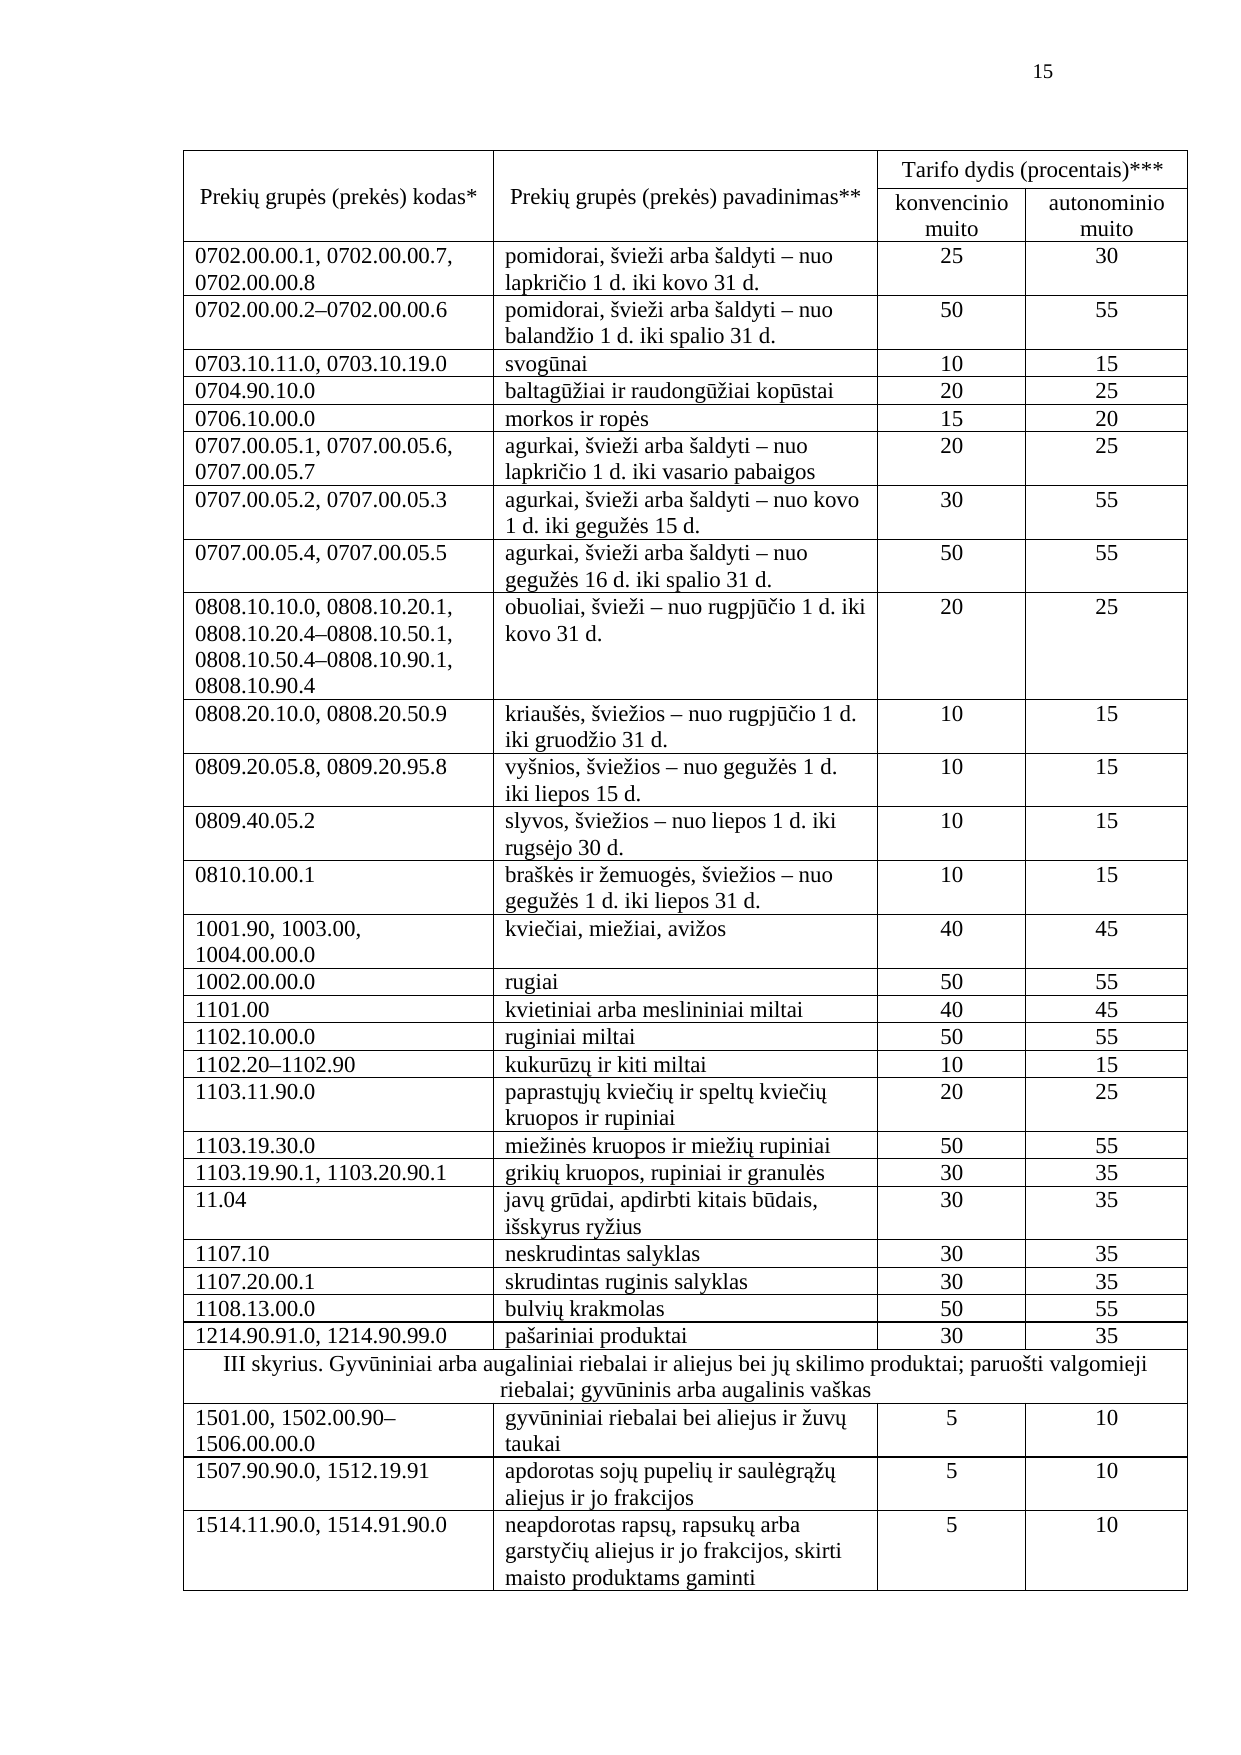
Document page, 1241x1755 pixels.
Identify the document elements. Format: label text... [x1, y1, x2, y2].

table_cell obuoliai, švieži – nuo rugpjūčio 1 d. iki kovo 31 d. [494, 593, 877, 699]
table_cell 0704.90.10.0 [184, 377, 493, 403]
table_cell 40 [878, 996, 1025, 1022]
table_cell 10 [878, 1051, 1025, 1077]
table_cell morkos ir ropės [494, 405, 877, 431]
table_cell 1001.90, 1003.00, 1004.00.00.0 [184, 915, 493, 967]
table_cell konvencinio muito [878, 189, 1025, 241]
table_cell 50 [878, 540, 1025, 592]
table_cell 10 [878, 350, 1025, 376]
table_cell svogūnai [494, 350, 877, 376]
table_cell 30 [878, 1268, 1025, 1294]
table_cell skrudintas ruginis salyklas [494, 1268, 877, 1294]
table_cell vyšnios, šviežios – nuo gegužės 1 d. iki liepos 15 d. [494, 754, 877, 806]
table_cell 15 [1026, 1051, 1187, 1077]
table_cell 30 [878, 1187, 1025, 1239]
table_cell 45 [1026, 915, 1187, 967]
table_cell 40 [878, 915, 1025, 967]
table_header Prekių grupės (prekės) kodas* [184, 151, 493, 241]
table_cell slyvos, šviežios – nuo liepos 1 d. iki rugsėjo 30 d. [494, 807, 877, 860]
table_cell 35 [1026, 1240, 1187, 1267]
table_cell 1501.00, 1502.00.90–1506.00.00.0 [184, 1404, 493, 1456]
table_cell paprastųjų kviečių ir speltų kviečių kruopos ir rupiniai [494, 1078, 877, 1131]
table_cell braškės ir žemuogės, šviežios – nuo gegužės 1 d. iki liepos 31 d. [494, 861, 877, 914]
table_cell ruginiai miltai [494, 1023, 877, 1049]
table_cell 15 [1026, 350, 1187, 376]
table_cell 15 [1026, 807, 1187, 860]
table_cell 15 [1026, 700, 1187, 752]
table_cell 25 [1026, 377, 1187, 403]
table_cell 15 [1026, 861, 1187, 914]
table_cell apdorotas sojų pupelių ir saulėgrąžų aliejus ir jo frakcijos [494, 1458, 877, 1510]
table_cell agurkai, švieži arba šaldyti – nuo lapkričio 1 d. iki vasario pabaigos [494, 432, 877, 485]
table_cell 1101.00 [184, 996, 493, 1022]
table_cell 25 [1026, 1078, 1187, 1131]
table_cell rugiai [494, 969, 877, 995]
table_cell 10 [878, 861, 1025, 914]
table_cell 5 [878, 1511, 1025, 1590]
table_cell 1514.11.90.0, 1514.91.90.0 [184, 1511, 493, 1590]
table_cell 20 [878, 593, 1025, 699]
table_cell 1108.13.00.0 [184, 1295, 493, 1321]
table_cell 55 [1026, 969, 1187, 995]
table_cell 45 [1026, 996, 1187, 1022]
table_cell 1002.00.00.0 [184, 969, 493, 995]
table_cell 0707.00.05.2, 0707.00.05.3 [184, 486, 493, 538]
table_cell pašariniai produktai [494, 1323, 877, 1349]
table_cell 5 [878, 1404, 1025, 1456]
table_cell 20 [878, 1078, 1025, 1131]
table_cell 1102.10.00.0 [184, 1023, 493, 1049]
table_cell kvietiniai arba meslininiai miltai [494, 996, 877, 1022]
table_cell 0703.10.11.0, 0703.10.19.0 [184, 350, 493, 376]
table_cell 35 [1026, 1187, 1187, 1239]
table_cell 50 [878, 296, 1025, 349]
table_cell 0702.00.00.2–0702.00.00.6 [184, 296, 493, 349]
table_cell kviečiai, miežiai, avižos [494, 915, 877, 967]
table_cell 0809.40.05.2 [184, 807, 493, 860]
table_cell 55 [1026, 1132, 1187, 1158]
table_cell autonominio muito [1026, 189, 1187, 241]
table_cell 25 [1026, 593, 1187, 699]
table_cell 0808.10.10.0, 0808.10.20.1, 0808.10.20.4–0808.10.50.1, 0808.10.50.4–0808.10.90.1, 0808.10.90.4 [184, 593, 493, 699]
table_cell 10 [878, 754, 1025, 806]
table_cell 30 [878, 1240, 1025, 1267]
table_cell baltagūžiai ir raudongūžiai kopūstai [494, 377, 877, 403]
table_cell 25 [878, 242, 1025, 295]
table_cell kukurūzų ir kiti miltai [494, 1051, 877, 1077]
table_cell 1214.90.91.0, 1214.90.99.0 [184, 1323, 493, 1349]
table_cell 1103.19.30.0 [184, 1132, 493, 1158]
table_cell 1102.20–1102.90 [184, 1051, 493, 1077]
table_cell kriaušės, šviežios – nuo rugpjūčio 1 d. iki gruodžio 31 d. [494, 700, 877, 752]
table_cell 10 [878, 700, 1025, 752]
table_cell 1507.90.90.0, 1512.19.91 [184, 1458, 493, 1510]
table_cell agurkai, švieži arba šaldyti – nuo gegužės 16 d. iki spalio 31 d. [494, 540, 877, 592]
table_cell 1103.19.90.1, 1103.20.90.1 [184, 1159, 493, 1186]
table_header Prekių grupės (prekės) pavadinimas** [494, 151, 877, 241]
table_cell pomidorai, švieži arba šaldyti – nuo balandžio 1 d. iki spalio 31 d. [494, 296, 877, 349]
table_cell 1103.11.90.0 [184, 1078, 493, 1131]
table_cell 11.04 [184, 1187, 493, 1239]
table_cell 10 [1026, 1404, 1187, 1456]
table_cell 15 [1026, 754, 1187, 806]
table_cell javų grūdai, apdirbti kitais būdais, išskyrus ryžius [494, 1187, 877, 1239]
table_cell 30 [878, 1323, 1025, 1349]
table_cell 55 [1026, 296, 1187, 349]
table_cell 55 [1026, 540, 1187, 592]
table_cell grikių kruopos, rupiniai ir granulės [494, 1159, 877, 1186]
table_cell 55 [1026, 1295, 1187, 1321]
table_cell III skyrius. Gyvūniniai arba augaliniai riebalai ir aliejus bei jų skilimo produktai; paruošti valgomieji riebalai; gyvūninis arba augalinis vaškas [184, 1350, 1187, 1403]
table_cell 50 [878, 1132, 1025, 1158]
table_cell neapdorotas rapsų, rapsukų arba garstyčių aliejus ir jo frakcijos, skirti maisto produktams gaminti [494, 1511, 877, 1590]
table_cell neskrudintas salyklas [494, 1240, 877, 1267]
table_cell pomidorai, švieži arba šaldyti – nuo lapkričio 1 d. iki kovo 31 d. [494, 242, 877, 295]
table_cell 10 [878, 807, 1025, 860]
table_cell 35 [1026, 1159, 1187, 1186]
table_cell 50 [878, 1023, 1025, 1049]
table_cell 35 [1026, 1323, 1187, 1349]
table_cell agurkai, švieži arba šaldyti – nuo kovo 1 d. iki gegužės 15 d. [494, 486, 877, 538]
table_cell bulvių krakmolas [494, 1295, 877, 1321]
table_cell 50 [878, 969, 1025, 995]
table_cell 25 [1026, 432, 1187, 485]
table_cell 0808.20.10.0, 0808.20.50.9 [184, 700, 493, 752]
table_cell 20 [878, 377, 1025, 403]
table_cell 0707.00.05.1, 0707.00.05.6, 0707.00.05.7 [184, 432, 493, 485]
table_cell 1107.20.00.1 [184, 1268, 493, 1294]
table_cell 20 [878, 432, 1025, 485]
table_cell 5 [878, 1458, 1025, 1510]
table_cell 10 [1026, 1458, 1187, 1510]
table_cell 1107.10 [184, 1240, 493, 1267]
table_cell 20 [1026, 405, 1187, 431]
table_cell 35 [1026, 1268, 1187, 1294]
table_cell 30 [878, 486, 1025, 538]
table_cell 0706.10.00.0 [184, 405, 493, 431]
table_cell 0810.10.00.1 [184, 861, 493, 914]
table_cell 0809.20.05.8, 0809.20.95.8 [184, 754, 493, 806]
table_cell 10 [1026, 1511, 1187, 1590]
table_cell 15 [878, 405, 1025, 431]
table_cell 30 [878, 1159, 1025, 1186]
table_cell miežinės kruopos ir miežių rupiniai [494, 1132, 877, 1158]
table_cell 0707.00.05.4, 0707.00.05.5 [184, 540, 493, 592]
table_cell 55 [1026, 1023, 1187, 1049]
table_cell 30 [1026, 242, 1187, 295]
table_cell 50 [878, 1295, 1025, 1321]
table_cell gyvūniniai riebalai bei aliejus ir žuvų taukai [494, 1404, 877, 1456]
table_cell 55 [1026, 486, 1187, 538]
table_header Tarifo dydis (procentais)*** [878, 151, 1187, 187]
table_cell 0702.00.00.1, 0702.00.00.7, 0702.00.00.8 [184, 242, 493, 295]
